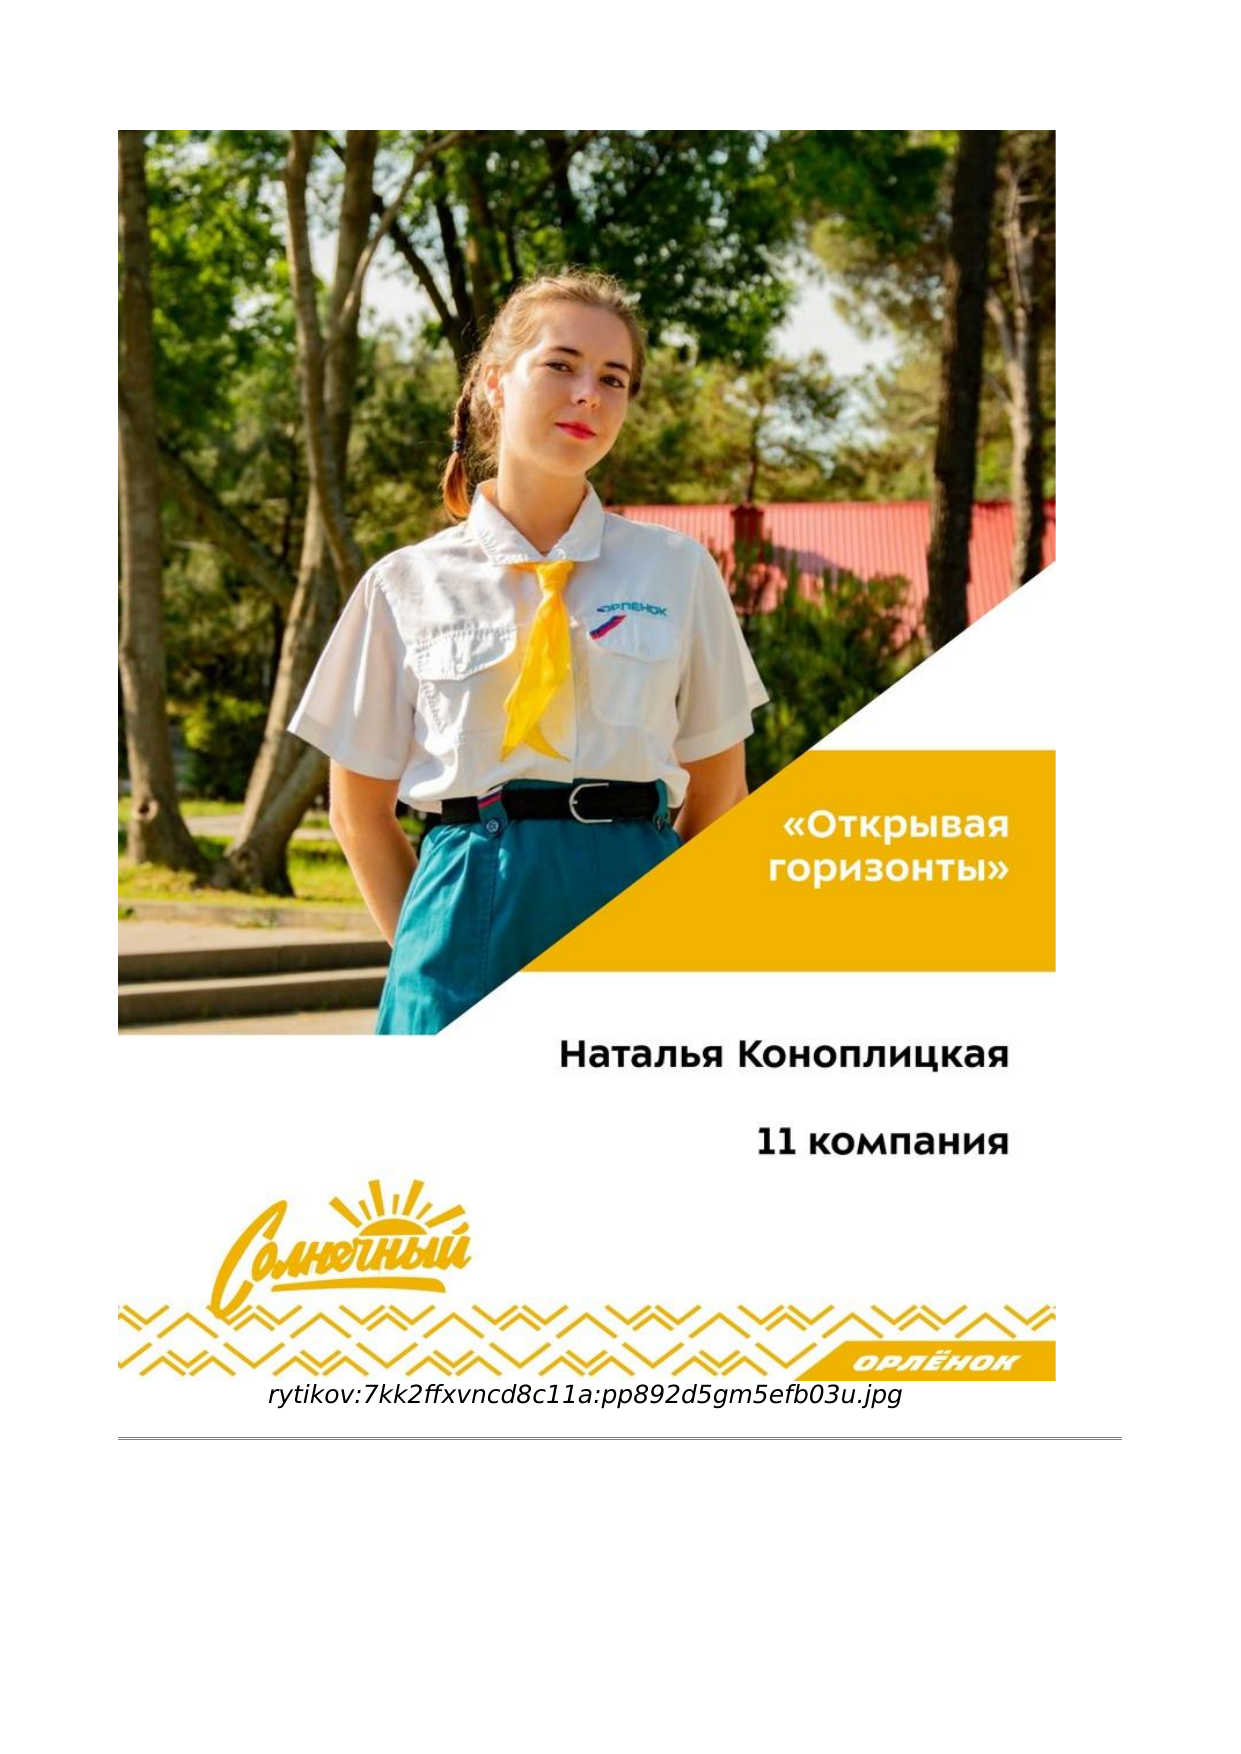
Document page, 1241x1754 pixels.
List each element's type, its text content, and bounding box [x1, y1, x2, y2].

text rytikov:7kk2ffxvncd8c11a:pp892d5gm5efb03u.jpg [118, 1381, 1056, 1410]
picture [118, 130, 1056, 1381]
